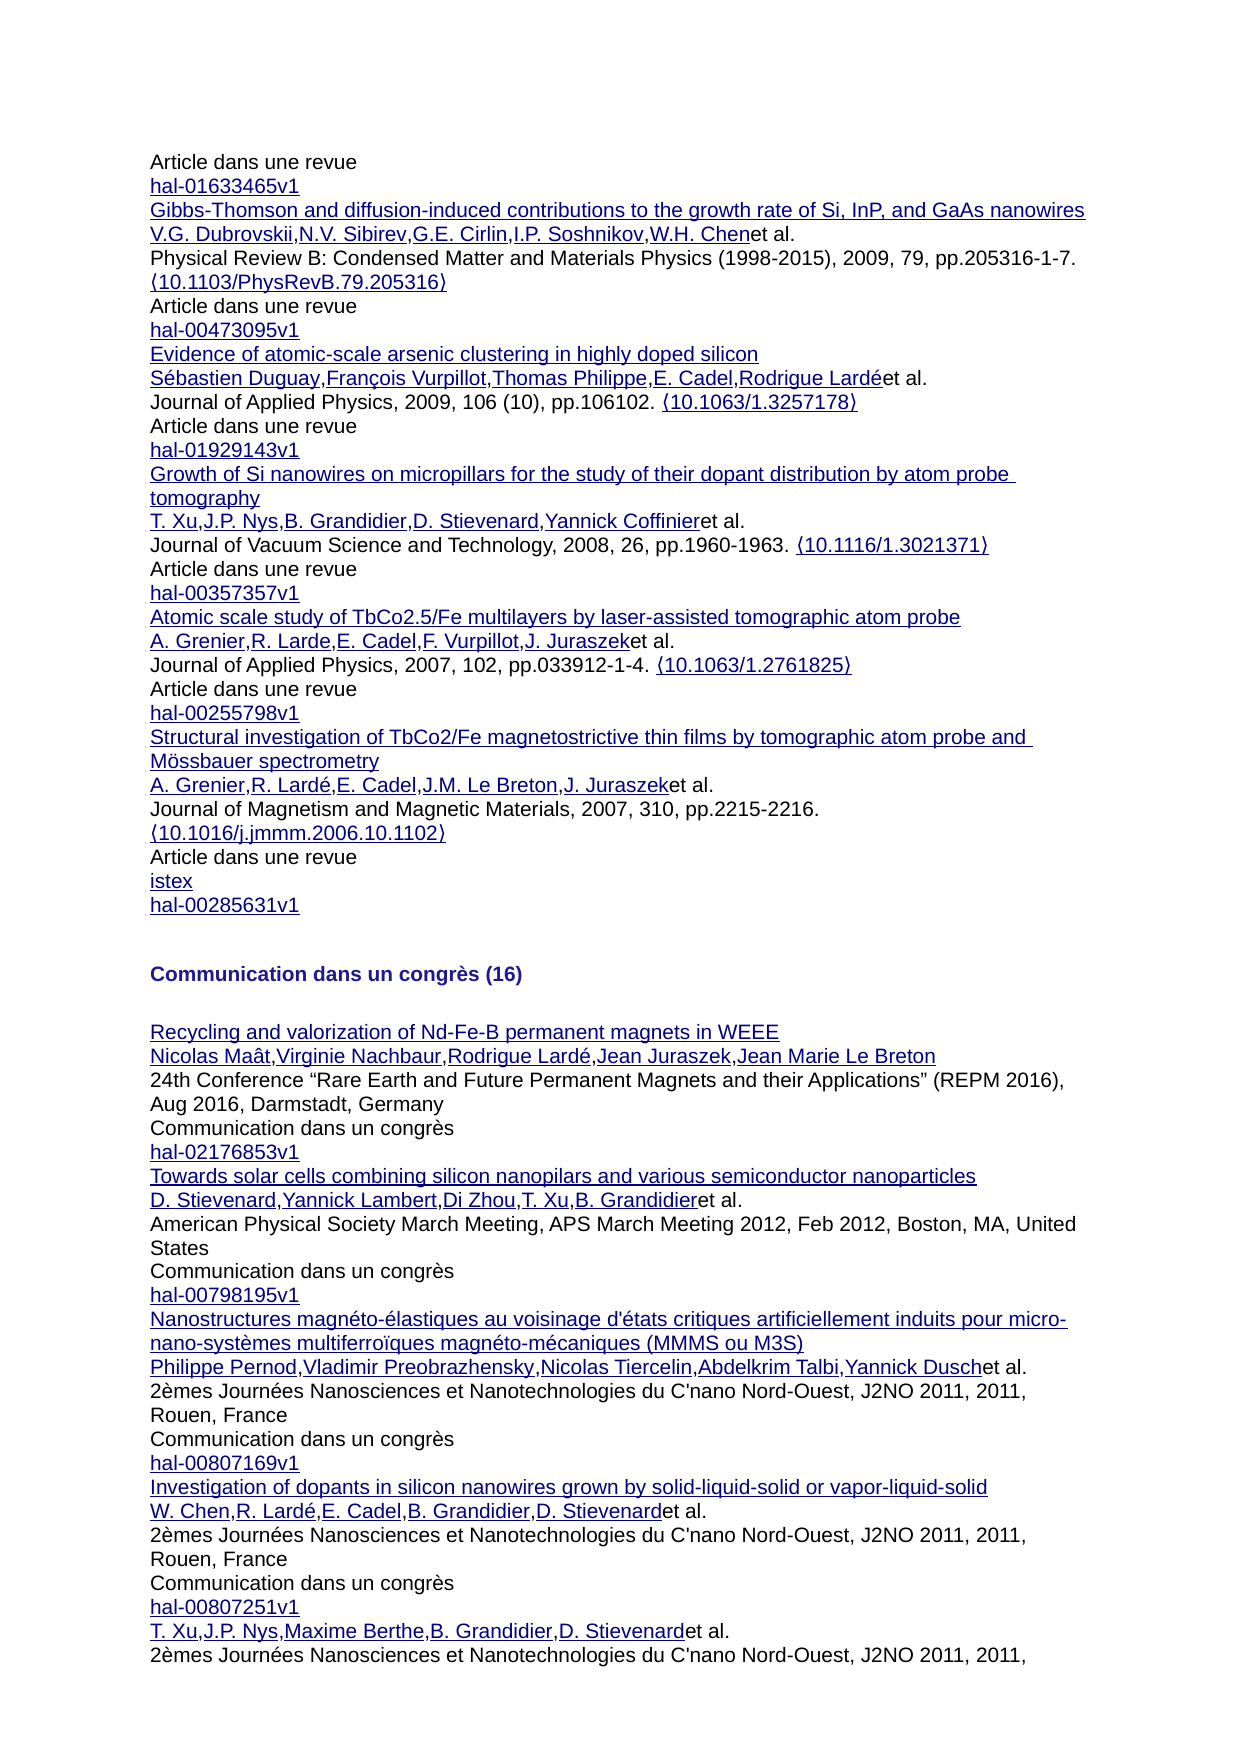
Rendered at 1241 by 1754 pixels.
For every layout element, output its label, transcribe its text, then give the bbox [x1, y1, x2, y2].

table_cell Gibbs-Thomson and diffusion-induced contributions to the growth rate of Si, InP, and GaAs nanowires V.G. Dubrovskii,N.V. Sibirev,G.E. Cirlin,I.P. Soshnikov,W.H. Chenet al. Physical Review B: Condensed Matter and Materials Physics (1998-2015), 2009, 79, pp.205316-1-7. ⟨10.1103/PhysRevB.79.205316⟩ Article dans une revue hal-00473095v1 [150, 198, 1090, 342]
table_cell Nanostructures magnéto-élastiques au voisinage d'états critiques artificiellement induits pour micro-nano-systèmes multiferroïques magnéto-mécaniques (MMMS ou M3S) Philippe Pernod,Vladimir Preobrazhensky,Nicolas Tiercelin,Abdelkrim Talbi,Yannick Duschet al. 2èmes Journées Nanosciences et Nanotechnologies du C'nano Nord-Ouest, J2NO 2011, 2011, Rouen, France Communication dans un congrès hal-00807169v1 [150, 1307, 1090, 1475]
table_header Recycling and valorization of Nd-Fe-B permanent magnets in WEEE Nicolas Maât,Virginie Nachbaur,Rodrigue Lardé,Jean Juraszek,Jean Marie Le Breton 24th Conference “Rare Earth and Future Permanent Magnets and their Applications” (REPM 2016), Aug 2016, Darmstadt, Germany Communication dans un congrès hal-02176853v1 [150, 1020, 1090, 1163]
subtitle Communication dans un congrès (16) [150, 961, 1090, 985]
table_cell Structural investigation of TbCo2/Fe magnetostrictive thin films by tomographic atom probe and Mössbauer spectrometry A. Grenier,R. Lardé,E. Cadel,J.M. Le Breton,J. Juraszeket al. Journal of Magnetism and Magnetic Materials, 2007, 310, pp.2215-2216. ⟨10.1016/j.jmmm.2006.10.1102⟩ Article dans une revue istex hal-00285631v1 [150, 725, 1090, 917]
table_cell Evidence of atomic-scale arsenic clustering in highly doped silicon Sébastien Duguay,François Vurpillot,Thomas Philippe,E. Cadel,Rodrigue Lardéet al. Journal of Applied Physics, 2009, 106 (10), pp.106102. ⟨10.1063/1.3257178⟩ Article dans une revue hal-01929143v1 [150, 342, 1090, 461]
table_cell Charge generation efficiency of core-shell Si nanowires T. Xu,J.P. Nys,Maxime Berthe,B. Grandidier,D. Stievenardet al. 2èmes Journées Nanosciences et Nanotechnologies du C'nano Nord-Ouest, J2NO 2011, 2011, Rouen, France Communication dans un congrès hal-00807231v1 [150, 1619, 1090, 1667]
table_cell Atomic scale study of TbCo2.5/Fe multilayers by laser-assisted tomographic atom probe A. Grenier,R. Larde,E. Cadel,F. Vurpillot,J. Juraszeket al. Journal of Applied Physics, 2007, 102, pp.033912-1-4. ⟨10.1063/1.2761825⟩ Article dans une revue hal-00255798v1 [150, 605, 1090, 725]
table_cell Towards solar cells combining silicon nanopilars and various semiconductor nanoparticles D. Stievenard,Yannick Lambert,Di Zhou,T. Xu,B. Grandidieret al. American Physical Society March Meeting, APS March Meeting 2012, Feb 2012, Boston, MA, United States Communication dans un congrès hal-00798195v1 [150, 1164, 1090, 1307]
table_cell Growth of Si nanowires on micropillars for the study of their dopant distribution by atom probe tomography T. Xu,J.P. Nys,B. Grandidier,D. Stievenard,Yannick Coffinieret al. Journal of Vacuum Science and Technology, 2008, 26, pp.1960-1963. ⟨10.1116/1.3021371⟩ Article dans une revue hal-00357357v1 [150, 461, 1090, 605]
table_cell Article dans une revue hal-01633465v1 [150, 150, 1090, 198]
table_cell Investigation of dopants in silicon nanowires grown by solid-liquid-solid or vapor-liquid-solid W. Chen,R. Lardé,E. Cadel,B. Grandidier,D. Stievenardet al. 2èmes Journées Nanosciences et Nanotechnologies du C'nano Nord-Ouest, J2NO 2011, 2011, Rouen, France Communication dans un congrès hal-00807251v1 [150, 1475, 1090, 1619]
